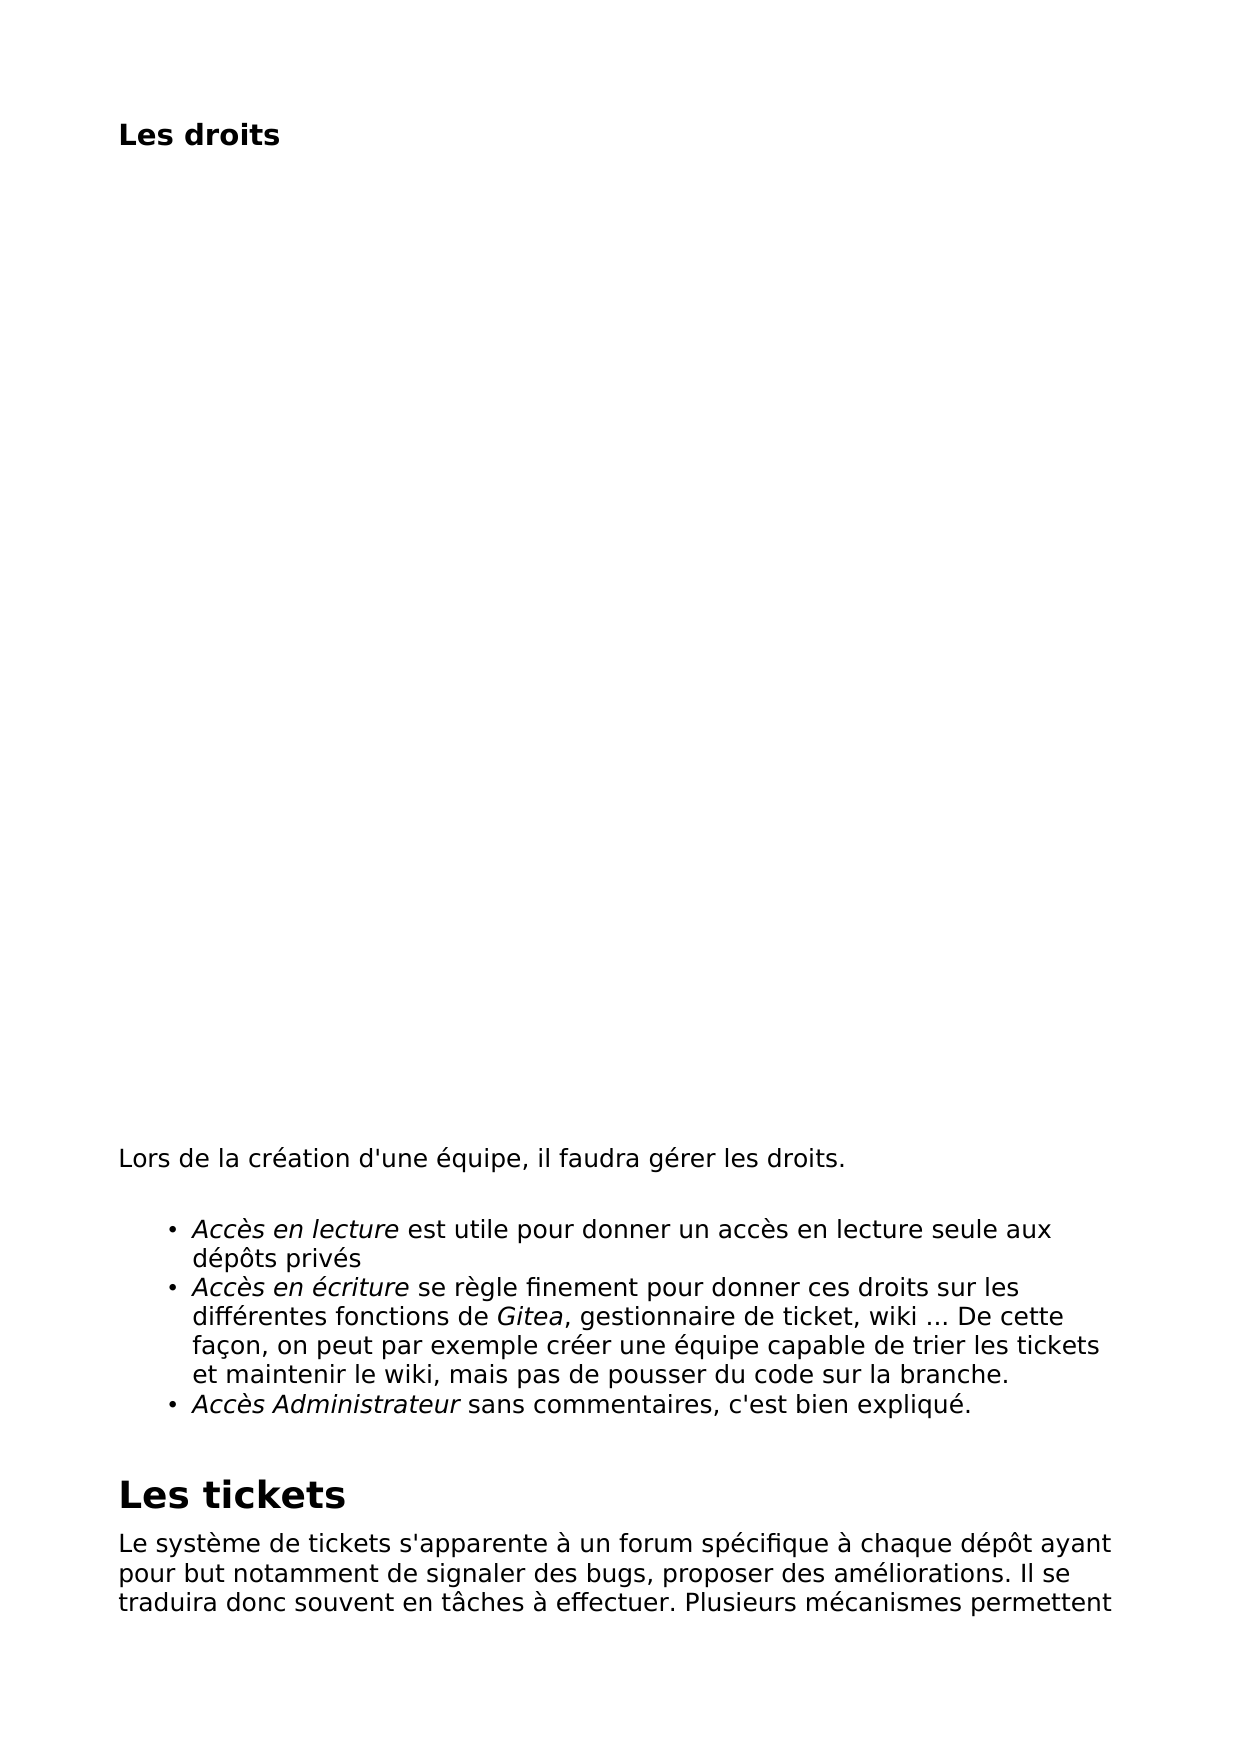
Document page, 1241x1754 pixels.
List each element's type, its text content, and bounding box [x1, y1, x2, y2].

list Accès Administrateur sans commentaires, c'est bien expliqué. [177, 1390, 1122, 1419]
subtitle Les droits [118, 118, 1122, 152]
text Lors de la création d'une équipe, il faudra gérer les droits. [118, 1144, 1122, 1173]
list Accès en écriture se règle finement pour donner ces droits sur les différentes fonctions de Gitea, gestionnaire de ticket, wiki ... De cette façon, on peut par exemple créer une équipe capable de trier les tickets et maintenir le wiki, mais pas de pousser du code sur la branche. [177, 1273, 1122, 1390]
text Le système de tickets s'apparente à un forum spécifique à chaque dépôt ayant pour but notamment de signaler des bugs, proposer des améliorations. Il se traduira donc souvent en tâches à effectuer. Plusieurs mécanismes permettent [118, 1530, 1122, 1617]
list Accès en lecture est utile pour donner un accès en lecture seule aux dépôts privés [177, 1215, 1122, 1273]
subtitle Les tickets [118, 1473, 1122, 1517]
